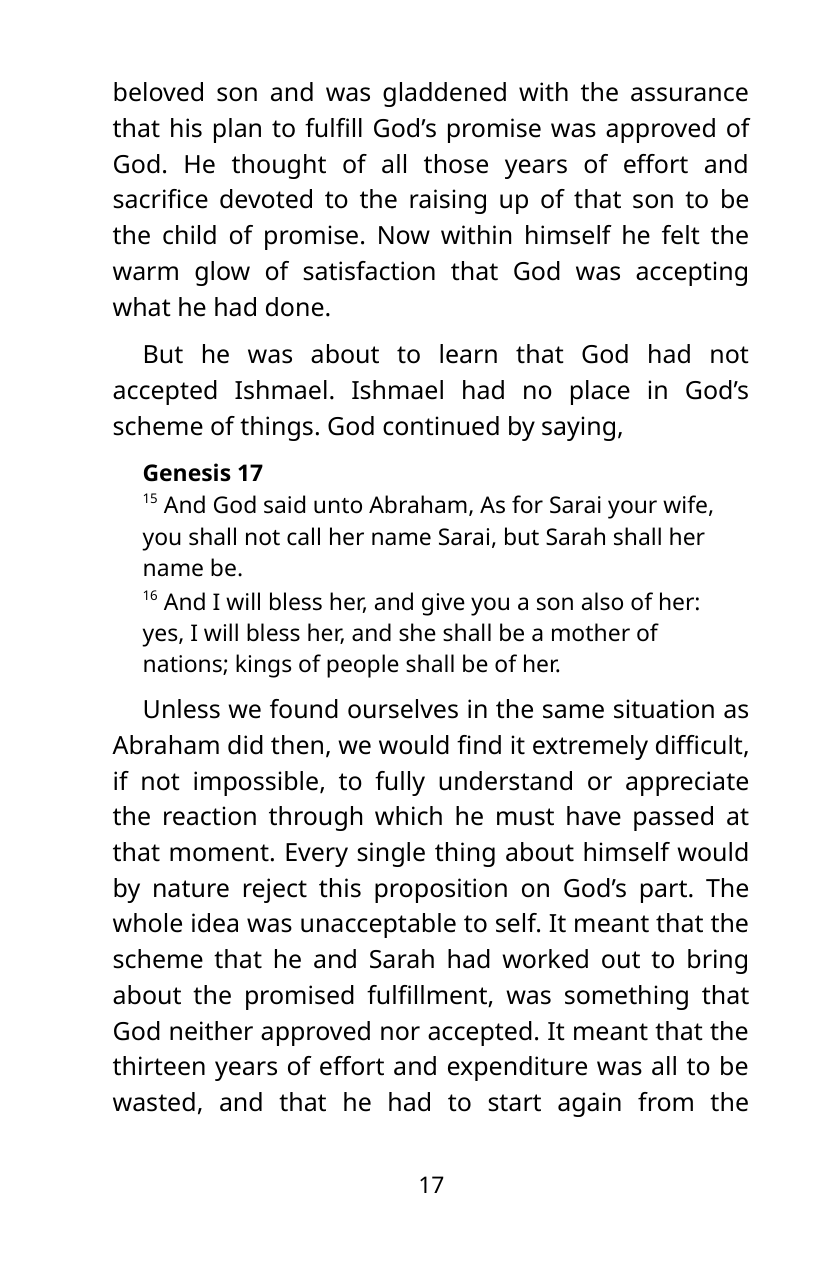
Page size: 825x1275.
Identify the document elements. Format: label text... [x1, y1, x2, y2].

text 15 And God said unto Abraham, As for Sarai your wife, you shall not call her name Sarai, but Sarah shall her name be. [142, 489, 720, 583]
text 16 And I will bless her, and give you a son also of her: yes, I will bless her, and she shall be a mother of nations; kings of people shall be of her. [142, 586, 720, 680]
text beloved son and was gladdened with the assurance that his plan to fulfill God’s promise was approved of God. He thought of all those years of effort and sacrifice devoted to the raising up of that son to be the child of promise. Now within himself he felt the warm glow of satisfaction that God was accepting what he had done. [112, 75, 750, 323]
text Unless we found ourselves in the same situation as Abraham did then, we would find it extremely difficult, if not impossible, to fully understand or appreciate the reaction through which he must have passed at that moment. Every single thing about himself would by nature reject this proposition on God’s part. The whole idea was unacceptable to self. It meant that the scheme that he and Sarah had worked out to bring about the promised fulfillment, was something that God neither approved nor accepted. It meant that the thirteen years of effort and expenditure was all to be wasted, and that he had to start again from the [112, 692, 750, 1119]
text But he was about to learn that God had not accepted Ishmael. Ishmael had no place in God’s scheme of things. God continued by saying, [112, 337, 750, 443]
text Genesis 17 [142, 456, 750, 488]
